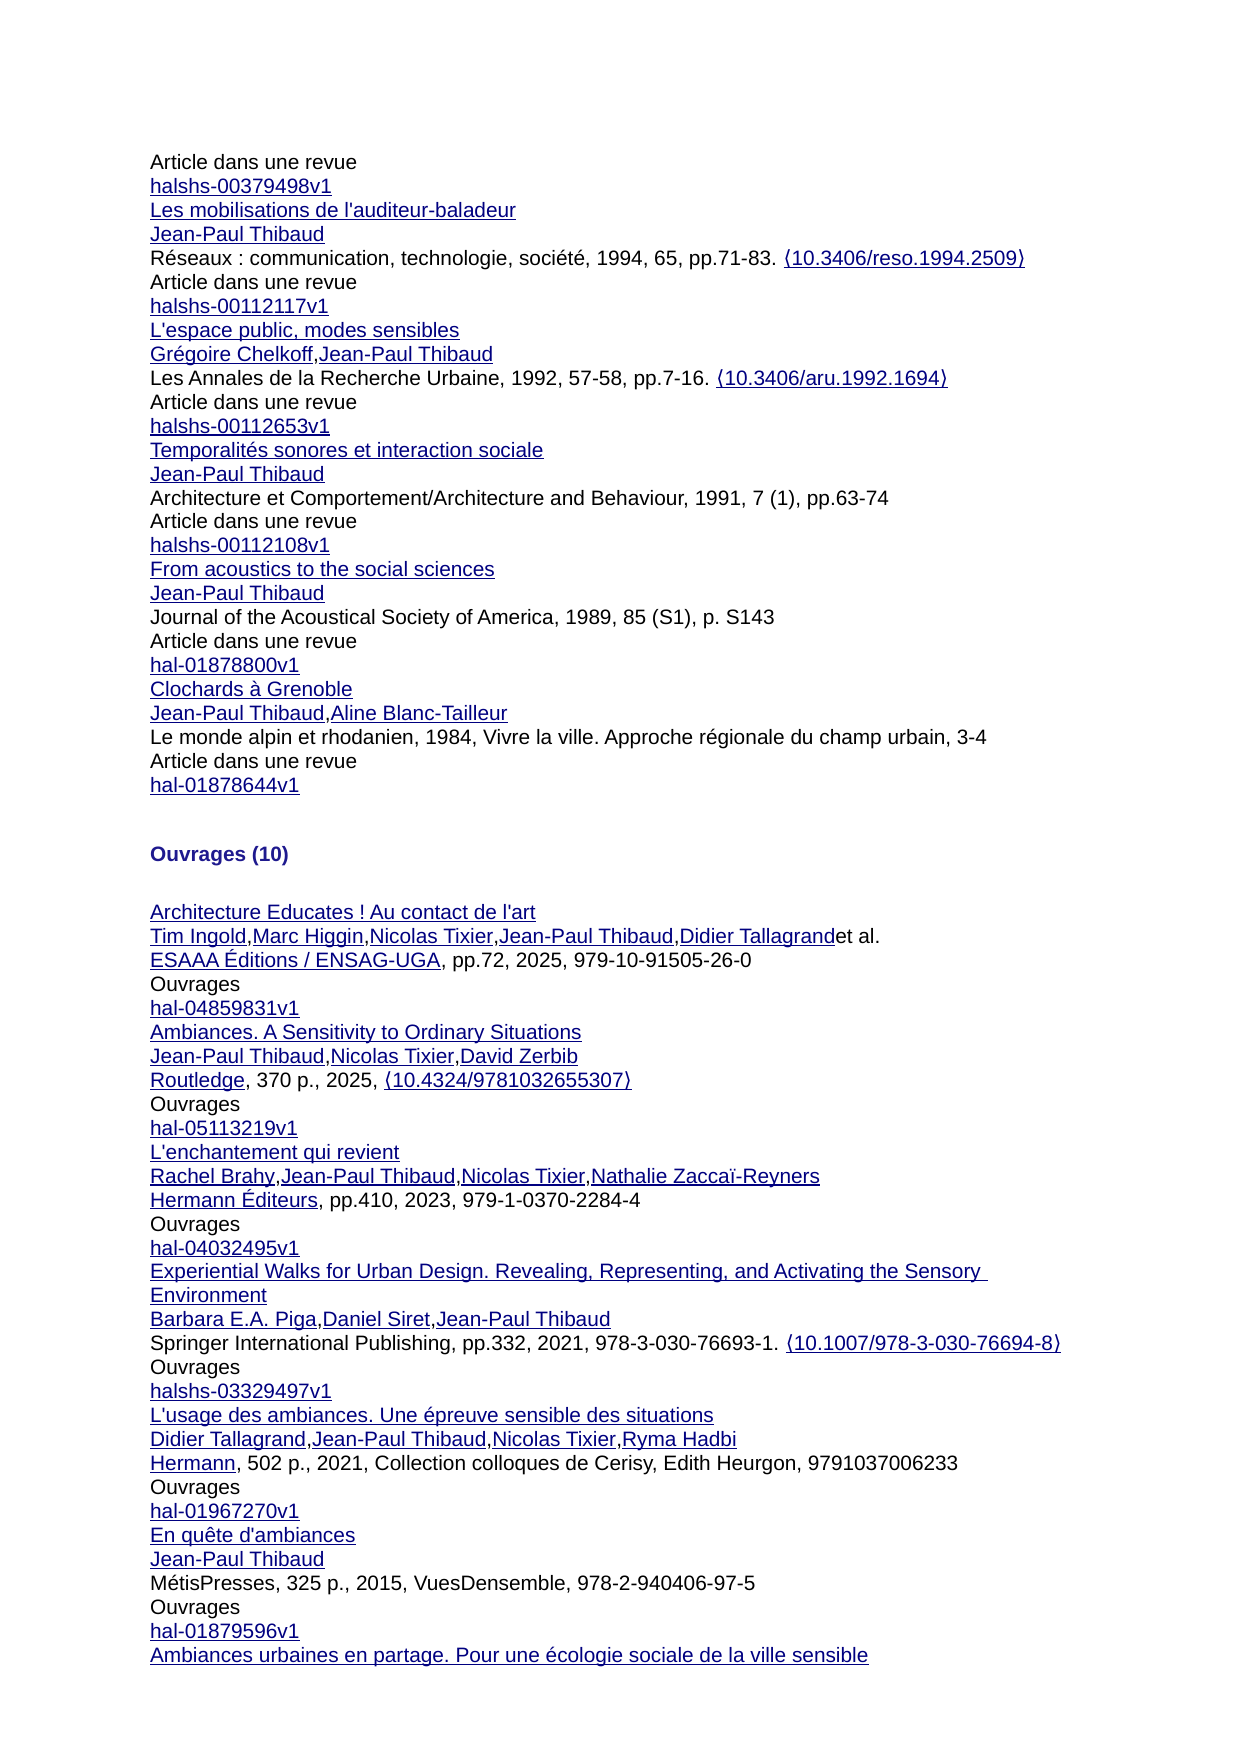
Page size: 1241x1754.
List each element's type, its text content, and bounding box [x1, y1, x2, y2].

table_cell Ambiances. A Sensitivity to Ordinary Situations Jean-Paul Thibaud,Nicolas Tixier,David Zerbib Routledge, 370 p., 2025, ⟨10.4324/9781032655307⟩ Ouvrages hal-05113219v1 [150, 1020, 1090, 1139]
table_cell Experiential Walks for Urban Design. Revealing, Representing, and Activating the Sensory Environment Barbara E.A. Piga,Daniel Siret,Jean-Paul Thibaud Springer International Publishing, pp.332, 2021, 978-3-030-76693-1. ⟨10.1007/978-3-030-76694-8⟩ Ouvrages halshs-03329497v1 [150, 1259, 1090, 1403]
table_cell Ambiances urbaines en partage. Pour une écologie sociale de la ville sensible [150, 1643, 1090, 1667]
table_cell En quête d'ambiances Jean-Paul Thibaud MétisPresses, 325 p., 2015, VuesDensemble, 978-2-940406-97-5 Ouvrages hal-01879596v1 [150, 1523, 1090, 1643]
table_cell Les mobilisations de l'auditeur-baladeur Jean-Paul Thibaud Réseaux : communication, technologie, société, 1994, 65, pp.71-83. ⟨10.3406/reso.1994.2509⟩ Article dans une revue halshs-00112117v1 [150, 198, 1090, 318]
subtitle Ouvrages (10) [150, 842, 1090, 866]
table_cell Clochards à Grenoble Jean-Paul Thibaud,Aline Blanc-Tailleur Le monde alpin et rhodanien, 1984, Vivre la ville. Approche régionale du champ urbain, 3-4 Article dans une revue hal-01878644v1 [150, 677, 1090, 797]
table_cell Article dans une revue halshs-00379498v1 [150, 150, 1090, 198]
table_cell From acoustics to the social sciences Jean-Paul Thibaud Journal of the Acoustical Society of America, 1989, 85 (S1), p. S143 Article dans une revue hal-01878800v1 [150, 557, 1090, 677]
table_cell L'enchantement qui revient Rachel Brahy,Jean-Paul Thibaud,Nicolas Tixier,Nathalie Zaccaï-Reyners Hermann Éditeurs, pp.410, 2023, 979-1-0370-2284-4 Ouvrages hal-04032495v1 [150, 1140, 1090, 1259]
table_cell L'usage des ambiances. Une épreuve sensible des situations Didier Tallagrand,Jean-Paul Thibaud,Nicolas Tixier,Ryma Hadbi Hermann, 502 p., 2021, Collection colloques de Cerisy, Edith Heurgon, 9791037006233 Ouvrages hal-01967270v1 [150, 1403, 1090, 1523]
table_cell L'espace public, modes sensibles Grégoire Chelkoff,Jean-Paul Thibaud Les Annales de la Recherche Urbaine, 1992, 57-58, pp.7-16. ⟨10.3406/aru.1992.1694⟩ Article dans une revue halshs-00112653v1 [150, 318, 1090, 437]
table_header Architecture Educates ! Au contact de l'art Tim Ingold,Marc Higgin,Nicolas Tixier,Jean-Paul Thibaud,Didier Tallagrandet al. ESAAA Éditions / ENSAG-UGA, pp.72, 2025, 979-10-91505-26-0 Ouvrages hal-04859831v1 [150, 900, 1090, 1020]
table_cell Temporalités sonores et interaction sociale Jean-Paul Thibaud Architecture et Comportement/Architecture and Behaviour, 1991, 7 (1), pp.63-74 Article dans une revue halshs-00112108v1 [150, 438, 1090, 557]
